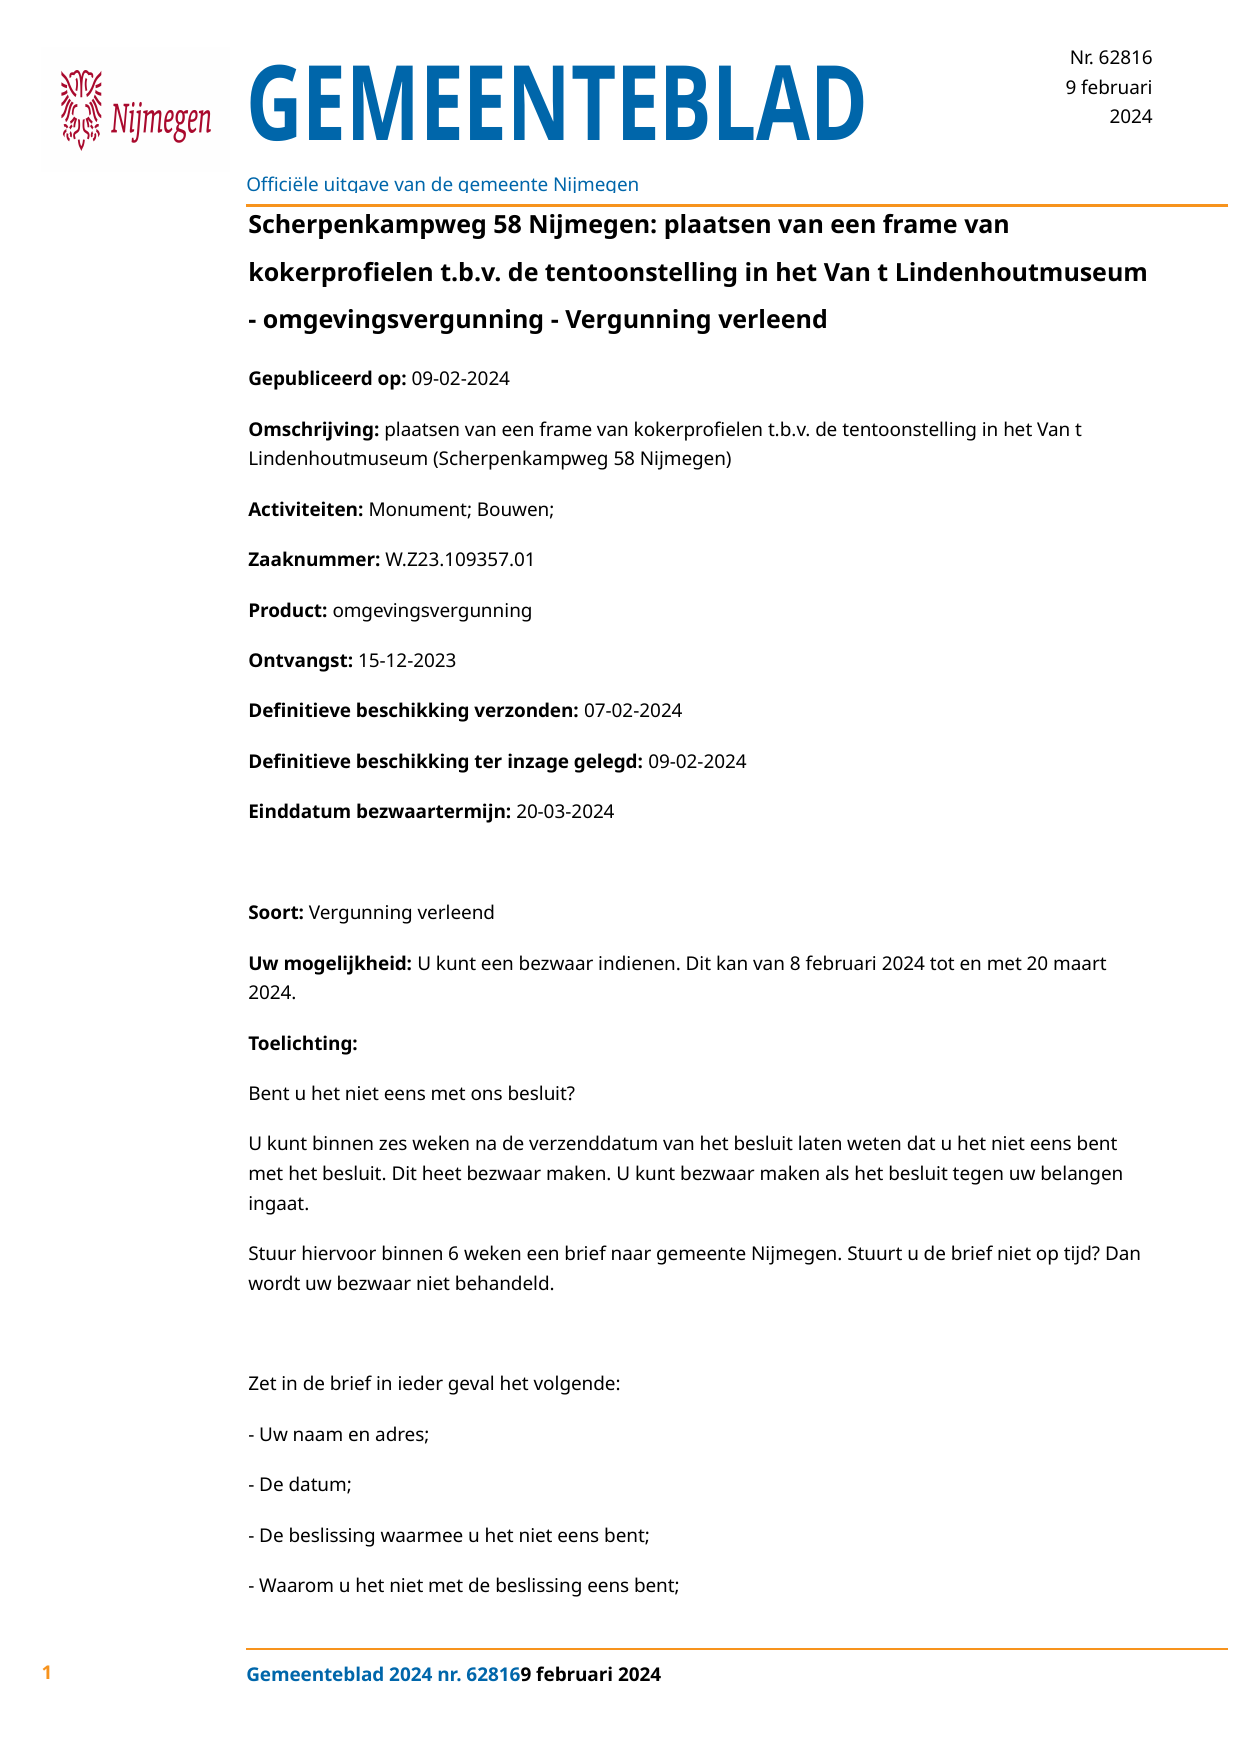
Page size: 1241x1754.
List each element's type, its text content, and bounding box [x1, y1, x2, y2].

text Stuur hiervoor binnen 6 weken een brief naar gemeente Nijmegen. Stuurt u de brief niet op tijd? Dan wordt uw bezwaar niet behandeld. [248, 1240, 1152, 1295]
text U kunt binnen zes weken na de verzenddatum van het besluit laten weten dat u het niet eens bent met het besluit. Dit heet bezwaar maken. U kunt bezwaar maken als het besluit tegen uw belangen ingaat. [248, 1131, 1152, 1215]
text Zet in de brief in ieder geval het volgende: [248, 1371, 1152, 1396]
text Product: omgevingsvergunning [248, 597, 1152, 622]
text Soort: Vergunning verleend [248, 899, 1152, 925]
text Uw mogelijkheid: U kunt een bezwaar indienen. Dit kan van 8 februari 2024 tot en met 20 maart 2024. [248, 950, 1152, 1005]
text Definitieve beschikking ter inzage gelegd: 09-02-2024 [248, 748, 1152, 774]
text Gepubliceerd op: 09-02-2024 [248, 366, 1152, 391]
text Einddatum bezwaartermijn: 20-03-2024 [248, 798, 1152, 824]
text - Waarom u het niet met de beslissing eens bent; [248, 1572, 1152, 1598]
text Bent u het niet eens met ons besluit? [248, 1080, 1152, 1106]
text Activiteiten: Monument; Bouwen; [248, 496, 1152, 522]
text - De beslissing waarmee u het niet eens bent; [248, 1522, 1152, 1547]
text Ontvangst: 15-12-2023 [248, 647, 1152, 673]
text Definitieve beschikking verzonden: 07-02-2024 [248, 698, 1152, 723]
text Scherpenkampweg 58 Nijmegen: plaatsen van een frame van kokerprofielen t.b.v. de tentoonstelling in het Van t Lindenhoutmuseum - omgevingsvergunning - Vergunning verleend [248, 207, 1152, 336]
text - De datum; [248, 1471, 1152, 1497]
text Zaaknummer: W.Z23.109357.01 [248, 546, 1152, 572]
text Toelichting: [248, 1030, 1152, 1055]
text - Uw naam en adres; [248, 1421, 1152, 1447]
text Omschrijving: plaatsen van een frame van kokerprofielen t.b.v. de tentoonstelling in het Van t Lindenhoutmuseum (Scherpenkampweg 58 Nijmegen) [248, 416, 1152, 471]
picture [41, 47, 231, 172]
